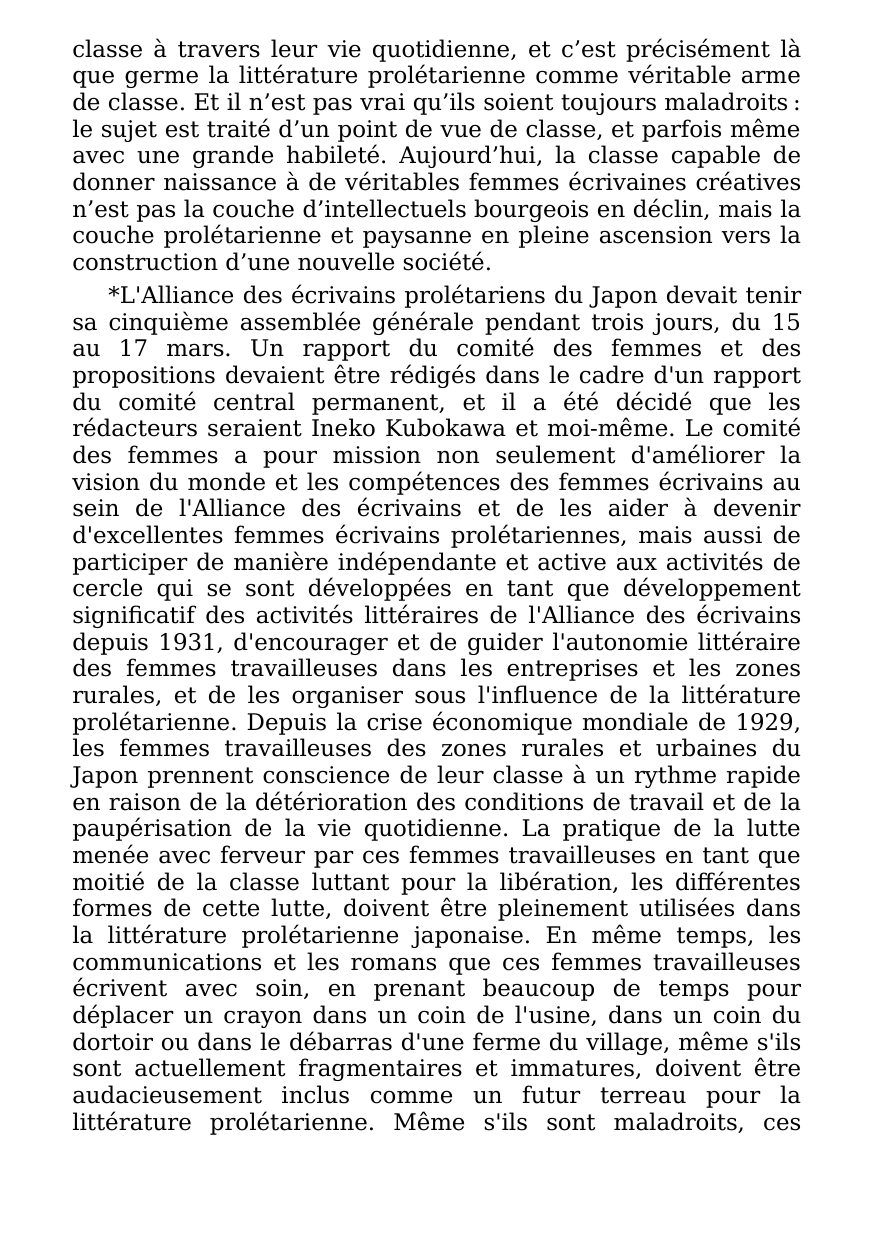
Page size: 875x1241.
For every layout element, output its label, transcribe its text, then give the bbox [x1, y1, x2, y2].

text classe à travers leur vie quotidienne, et c’est précisément là que germe la littérature prolétarienne comme véritable arme de classe. Et il n’est pas vrai qu’ils soient toujours maladroits : le sujet est traité d’un point de vue de classe, et parfois même avec une grande habileté. Aujourd’hui, la classe capable de donner naissance à de véritables femmes écrivaines créatives n’est pas la couche d’intellectuels bourgeois en déclin, mais la couche prolétarienne et paysanne en pleine ascension vers la construction d’une nouvelle société. [72, 36, 802, 276]
text *L'Alliance des écrivains prolétariens du Japon devait tenir sa cinquième assemblée générale pendant trois jours, du 15 au 17 mars. Un rapport du comité des femmes et des propositions devaient être rédigés dans le cadre d'un rapport du comité central permanent, et il a été décidé que les rédacteurs seraient Ineko Kubokawa et moi-même. Le comité des femmes a pour mission non seulement d'améliorer la vision du monde et les compétences des femmes écrivains au sein de l'Alliance des écrivains et de les aider à devenir d'excellentes femmes écrivains prolétariennes, mais aussi de participer de manière indépendante et active aux activités de cercle qui se sont développées en tant que développement significatif des activités littéraires de l'Alliance des écrivains depuis 1931, d'encourager et de guider l'autonomie littéraire des femmes travailleuses dans les entreprises et les zones rurales, et de les organiser sous l'influence de la littérature prolétarienne. Depuis la crise économique mondiale de 1929, les femmes travailleuses des zones rurales et urbaines du Japon prennent conscience de leur classe à un rythme rapide en raison de la détérioration des conditions de travail et de la paupérisation de la vie quotidienne. La pratique de la lutte menée avec ferveur par ces femmes travailleuses en tant que moitié de la classe luttant pour la libération, les différentes formes de cette lutte, doivent être pleinement utilisées dans la littérature prolétarienne japonaise. En même temps, les communications et les romans que ces femmes travailleuses écrivent avec soin, en prenant beaucoup de temps pour déplacer un crayon dans un coin de l'usine, dans un coin du dortoir ou dans le débarras d'une ferme du village, même s'ils sont actuellement fragmentaires et immatures, doivent être audacieusement inclus comme un futur terreau pour la littérature prolétarienne. Même s'ils sont maladroits, ces [72, 282, 802, 1135]
